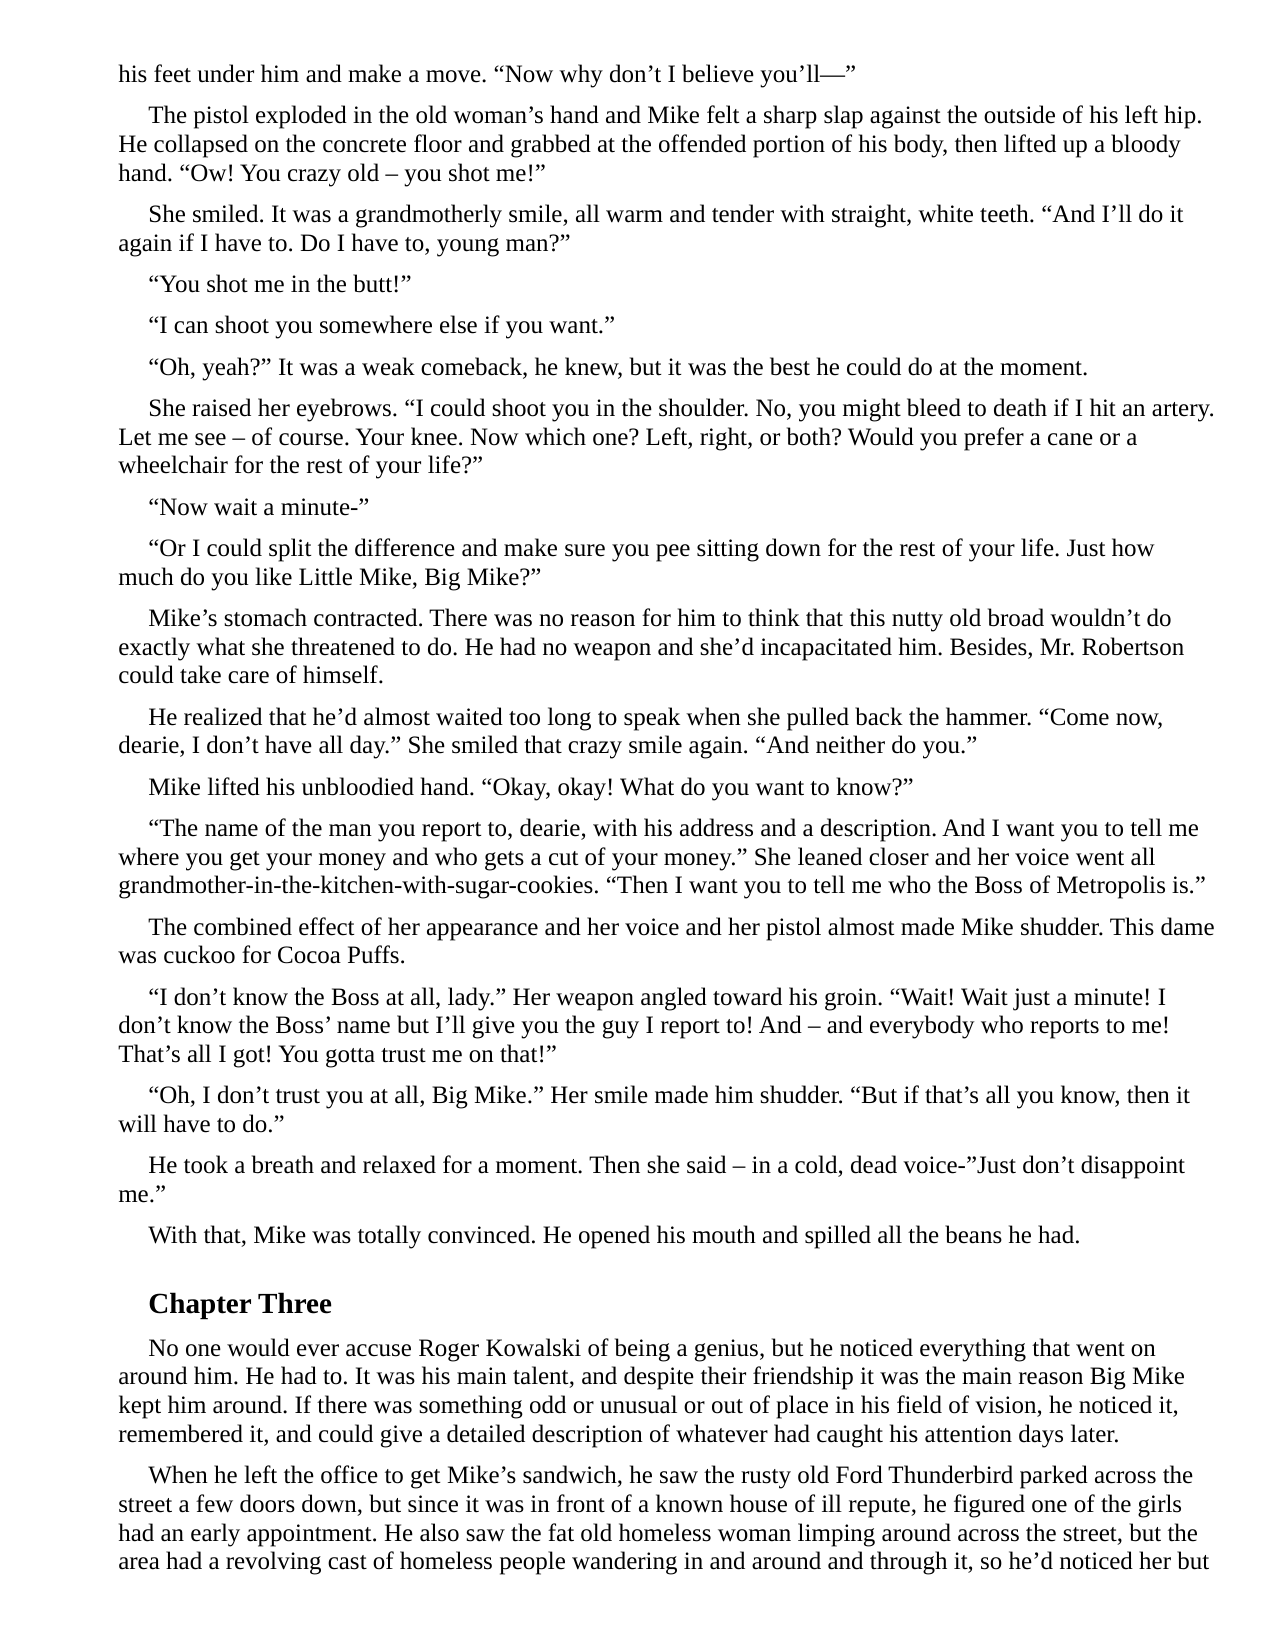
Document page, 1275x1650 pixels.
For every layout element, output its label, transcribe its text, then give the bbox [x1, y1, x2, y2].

text “I can shoot you somewhere else if you want.” [118, 310, 1216, 339]
text Mike lifted his unbloodied hand. “Okay, okay! What do you want to know?” [118, 772, 1216, 800]
text He took a breath and relaxed for a moment. Then she said – in a cold, dead voice-”Just don’t disappoint me.” [118, 1150, 1216, 1208]
text “The name of the man you report to, dearie, with his address and a description. And I want you to tell me where you get your money and who gets a cut of your money.” She leaned closer and her voice went all grandmother-in-the-kitchen-with-sugar-cookies. “Then I want you to tell me who the Boss of Metropolis is.” [118, 813, 1216, 899]
text She raised her eyebrows. “I could shoot you in the shoulder. No, you might bleed to death if I hit an artery. Let me see – of course. Your knee. Now which one? Left, right, or both? Would you prefer a cane or a wheelchair for the rest of your life?” [118, 393, 1216, 479]
text The pistol exploded in the old woman’s hand and Mike felt a sharp slap against the outside of his left hip. He collapsed on the concrete floor and grabbed at the offended portion of his body, then lifted up a bloody hand. “Ow! You crazy old – you shot me!” [118, 100, 1216, 187]
text “Now wait a minute-” [118, 492, 1216, 520]
text The combined effect of her appearance and her voice and her pistol almost made Mike shudder. This dame was cuckoo for Cocoa Puffs. [118, 912, 1216, 969]
text “You shot me in the butt!” [118, 269, 1216, 298]
text “Oh, yeah?” It was a weak comeback, he knew, but it was the best he could do at the moment. [118, 352, 1216, 380]
text “I don’t know the Boss at all, lady.” Her weapon angled toward his groin. “Wait! Wait just a minute! I don’t know the Boss’ name but I’ll give you the guy I report to! And – and everybody who reports to me! That’s all I got! You gotta trust me on that!” [118, 982, 1216, 1068]
text With that, Mike was totally convinced. He opened his mouth and spilled all the beans he had. [118, 1220, 1216, 1249]
text Mike’s stomach contracted. There was no reason for him to think that this nutty old broad wouldn’t do exactly what she threatened to do. He had no weapon and she’d incapacitated him. Besides, Mr. Robertson could take care of himself. [118, 603, 1216, 689]
text No one would ever accuse Roger Kowalski of being a genius, but he noticed everything that went on around him. He had to. It was his main talent, and despite their friendship it was the main reason Big Mike kept him around. If there was something odd or unusual or out of place in his field of vision, he noticed it, remembered it, and could give a detailed description of whatever had caught his attention days later. [118, 1333, 1216, 1448]
text He realized that he’d almost waited too long to speak when she pulled back the hammer. “Come now, dearie, I don’t have all day.” She smiled that crazy smile again. “And neither do you.” [118, 702, 1216, 759]
text “Or I could split the difference and make sure you pee sitting down for the rest of your life. Just how much do you like Little Mike, Big Mike?” [118, 533, 1216, 590]
subtitle Chapter Three [118, 1287, 1216, 1320]
text his feet under him and make a move. “Now why don’t I believe you’ll—” [118, 59, 1216, 88]
text “Oh, I don’t trust you at all, Big Mike.” Her smile made him shudder. “But if that’s all you know, then it will have to do.” [118, 1080, 1216, 1138]
text When he left the office to get Mike’s sandwich, he saw the rusty old Ford Thunderbird parked across the street a few doors down, but since it was in front of a known house of ill repute, he figured one of the girls had an early appointment. He also saw the fat old homeless woman limping around across the street, but the area had a revolving cast of homeless people wandering in and around and through it, so he’d noticed her but [118, 1460, 1216, 1575]
text She smiled. It was a grandmotherly smile, all warm and tender with straight, white teeth. “And I’ll do it again if I have to. Do I have to, young man?” [118, 199, 1216, 257]
